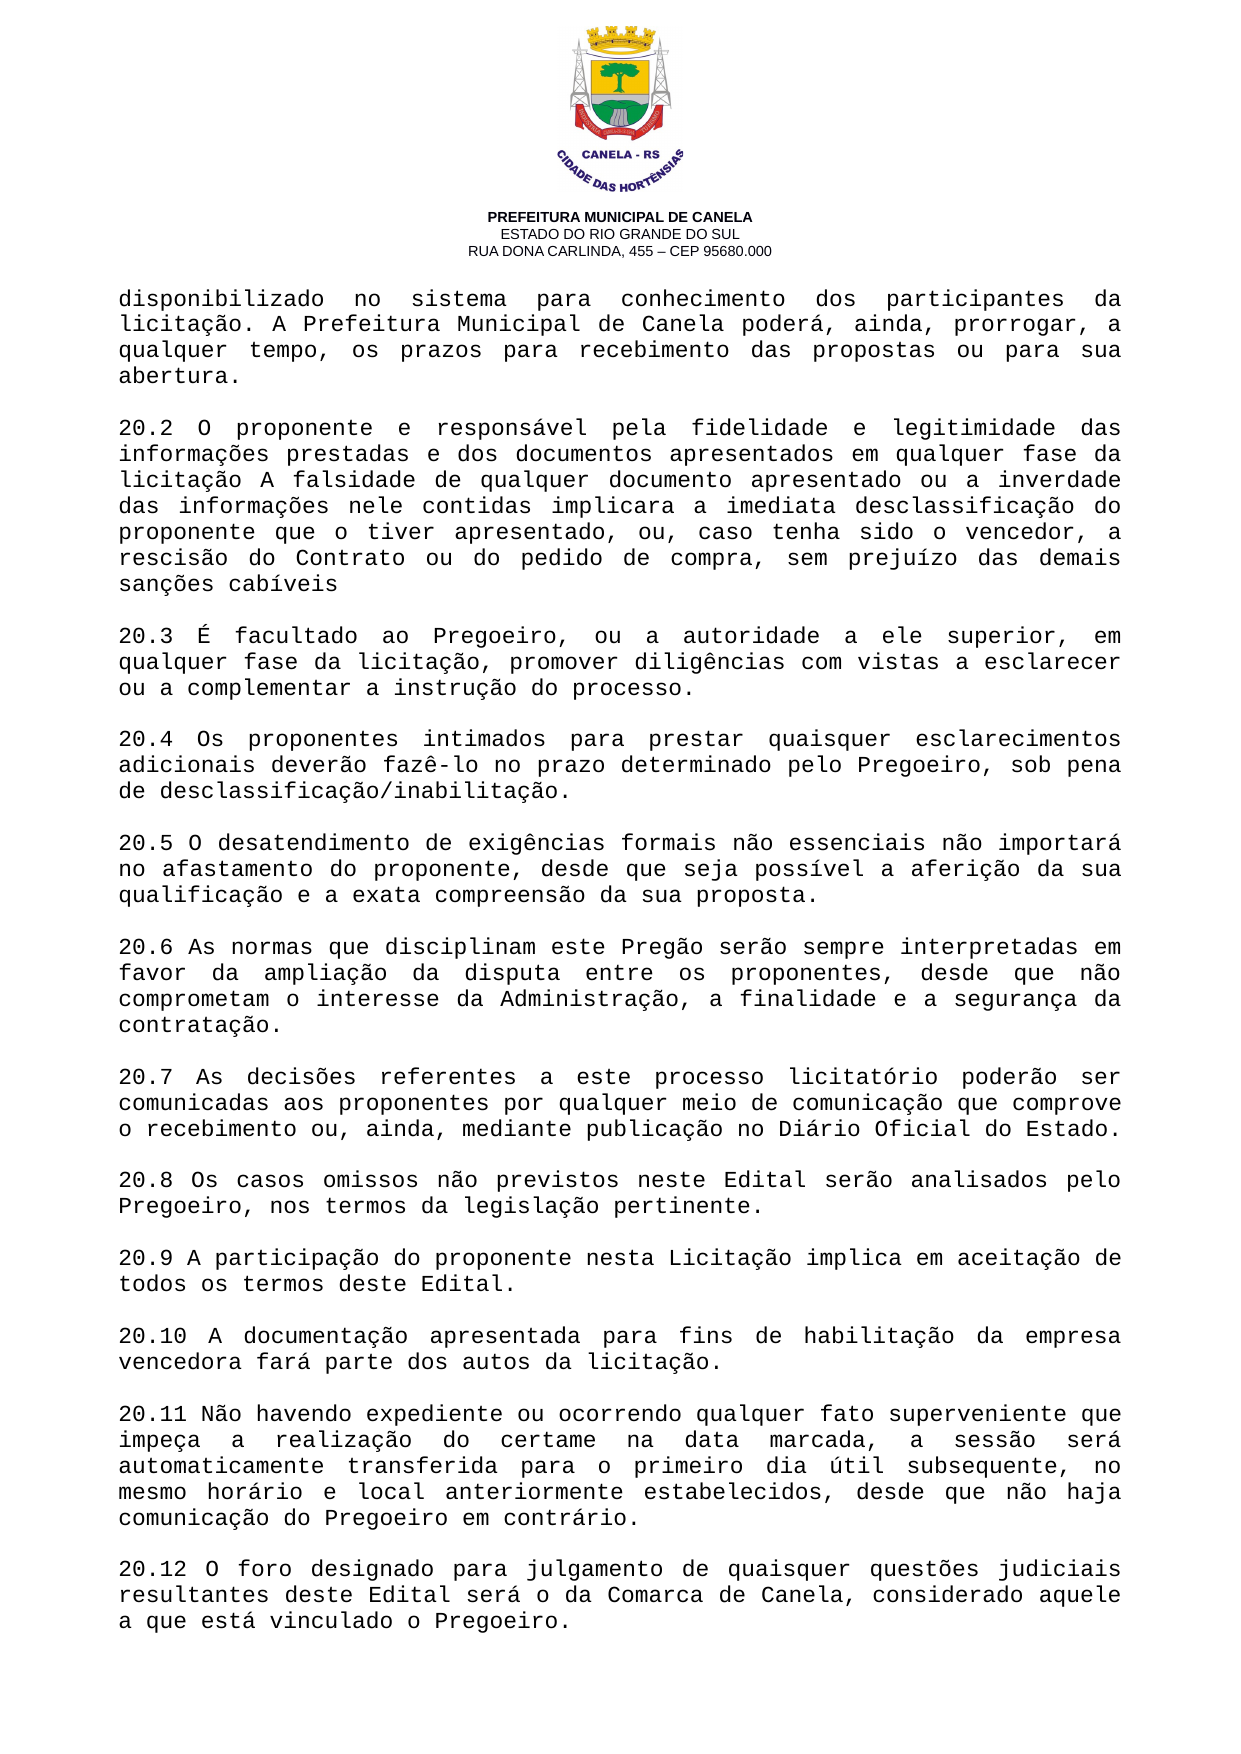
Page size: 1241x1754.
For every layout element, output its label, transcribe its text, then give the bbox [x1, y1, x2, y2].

text 20.11 Não havendo expediente ou ocorrendo qualquer fato superveniente que impeça a realização do certame na data marcada, a sessão será automaticamente transferida para o primeiro dia útil subsequente, no mesmo horário e local anteriormente estabelecidos, desde que não haja comunicação do Pregoeiro em contrário. [118, 1402, 1122, 1532]
text 20.5 O desatendimento de exigências formais não essenciais não importará no afastamento do proponente, desde que seja possível a aferição da sua qualificação e a exata compreensão da sua proposta. [118, 832, 1122, 909]
text 20.6 As normas que disciplinam este Pregão serão sempre interpretadas em favor da ampliação da disputa entre os proponentes, desde que não comprometam o interesse da Administração, a finalidade e a segurança da contratação. [118, 935, 1122, 1039]
text 20.9 A participação do proponente nesta Licitação implica em aceitação de todos os termos deste Edital. [118, 1247, 1122, 1298]
text 20.8 Os casos omissos não previstos neste Edital serão analisados pelo Pregoeiro, nos termos da legislação pertinente. [118, 1169, 1122, 1221]
text 20.3 É facultado ao Pregoeiro, ou a autoridade a ele superior, em qualquer fase da licitação, promover diligências com vistas a esclarecer ou a complementar a instrução do processo. [118, 624, 1122, 702]
text 20.4 Os proponentes intimados para prestar quaisquer esclarecimentos adicionais deverão fazê-lo no prazo determinado pelo Pregoeiro, sob pena de desclassificação/inabilitação. [118, 728, 1122, 806]
text 20.12 O foro designado para julgamento de quaisquer questões judiciais resultantes deste Edital será o da Comarca de Canela, considerado aquele a que está vinculado o Pregoeiro. [118, 1558, 1122, 1636]
picture [557, 26, 684, 192]
text 20.10 A documentação apresentada para fins de habilitação da empresa vencedora fará parte dos autos da licitação. [118, 1324, 1122, 1376]
text 20.7 As decisões referentes a este processo licitatório poderão ser comunicadas aos proponentes por qualquer meio de comunicação que comprove o recebimento ou, ainda, mediante publicação no Diário Oficial do Estado. [118, 1065, 1122, 1143]
text disponibilizado no sistema para conhecimento dos participantes da licitação. A Prefeitura Municipal de Canela poderá, ainda, prorrogar, a qualquer tempo, os prazos para recebimento das propostas ou para sua abertura. [118, 287, 1122, 391]
text 20.2 O proponente e responsável pela fidelidade e legitimidade das informações prestadas e dos documentos apresentados em qualquer fase da licitação A falsidade de qualquer documento apresentado ou a inverdade das informações nele contidas implicara a imediata desclassificação do proponente que o tiver apresentado, ou, caso tenha sido o vencedor, a rescisão do Contrato ou do pedido de compra, sem prejuízo das demais sanções cabíveis [118, 417, 1122, 598]
